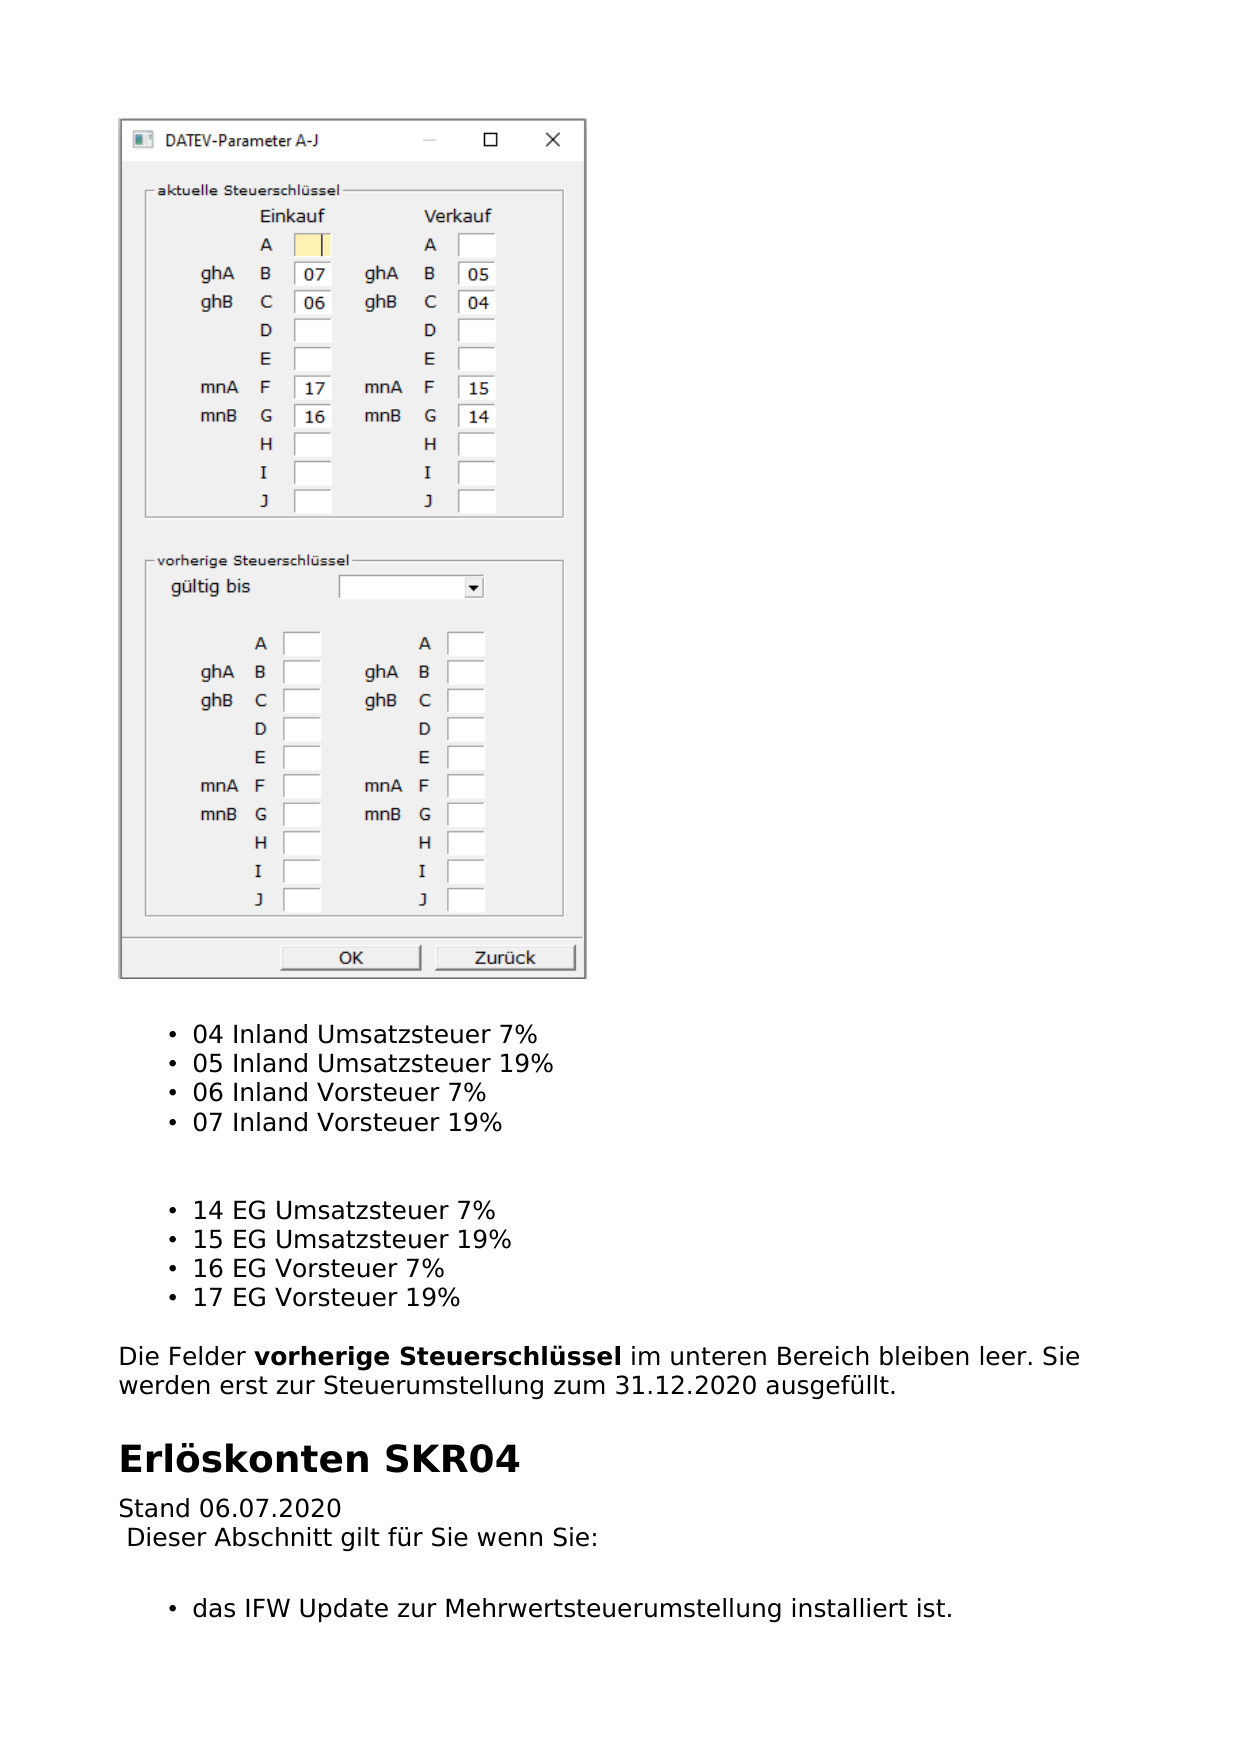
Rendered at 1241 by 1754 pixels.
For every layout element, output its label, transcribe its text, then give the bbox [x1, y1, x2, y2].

list 04 Inland Umsatzsteuer 7% [177, 1020, 1122, 1049]
list 06 Inland Vorsteuer 7% [177, 1079, 1122, 1108]
list 17 EG Vorsteuer 19% [177, 1283, 1122, 1313]
list 15 EG Umsatzsteuer 19% [177, 1225, 1122, 1254]
list das IFW Update zur Mehrwertsteuerumstellung installiert ist. [177, 1594, 1122, 1623]
text Stand 06.07.2020 Dieser Abschnitt gilt für Sie wenn Sie: [118, 1494, 1122, 1552]
list 14 EG Umsatzsteuer 7% [177, 1196, 1122, 1225]
subtitle Erlöskonten SKR04 [118, 1438, 1122, 1482]
list 16 EG Vorsteuer 7% [177, 1254, 1122, 1283]
list 05 Inland Umsatzsteuer 19% [177, 1049, 1122, 1079]
list 07 Inland Vorsteuer 19% [177, 1108, 1122, 1137]
text Die Felder vorherige Steuerschlüssel im unteren Bereich bleiben leer. Sie werden erst zur Steuerumstellung zum 31.12.2020 ausgefüllt. [118, 1342, 1122, 1400]
picture [118, 118, 587, 979]
